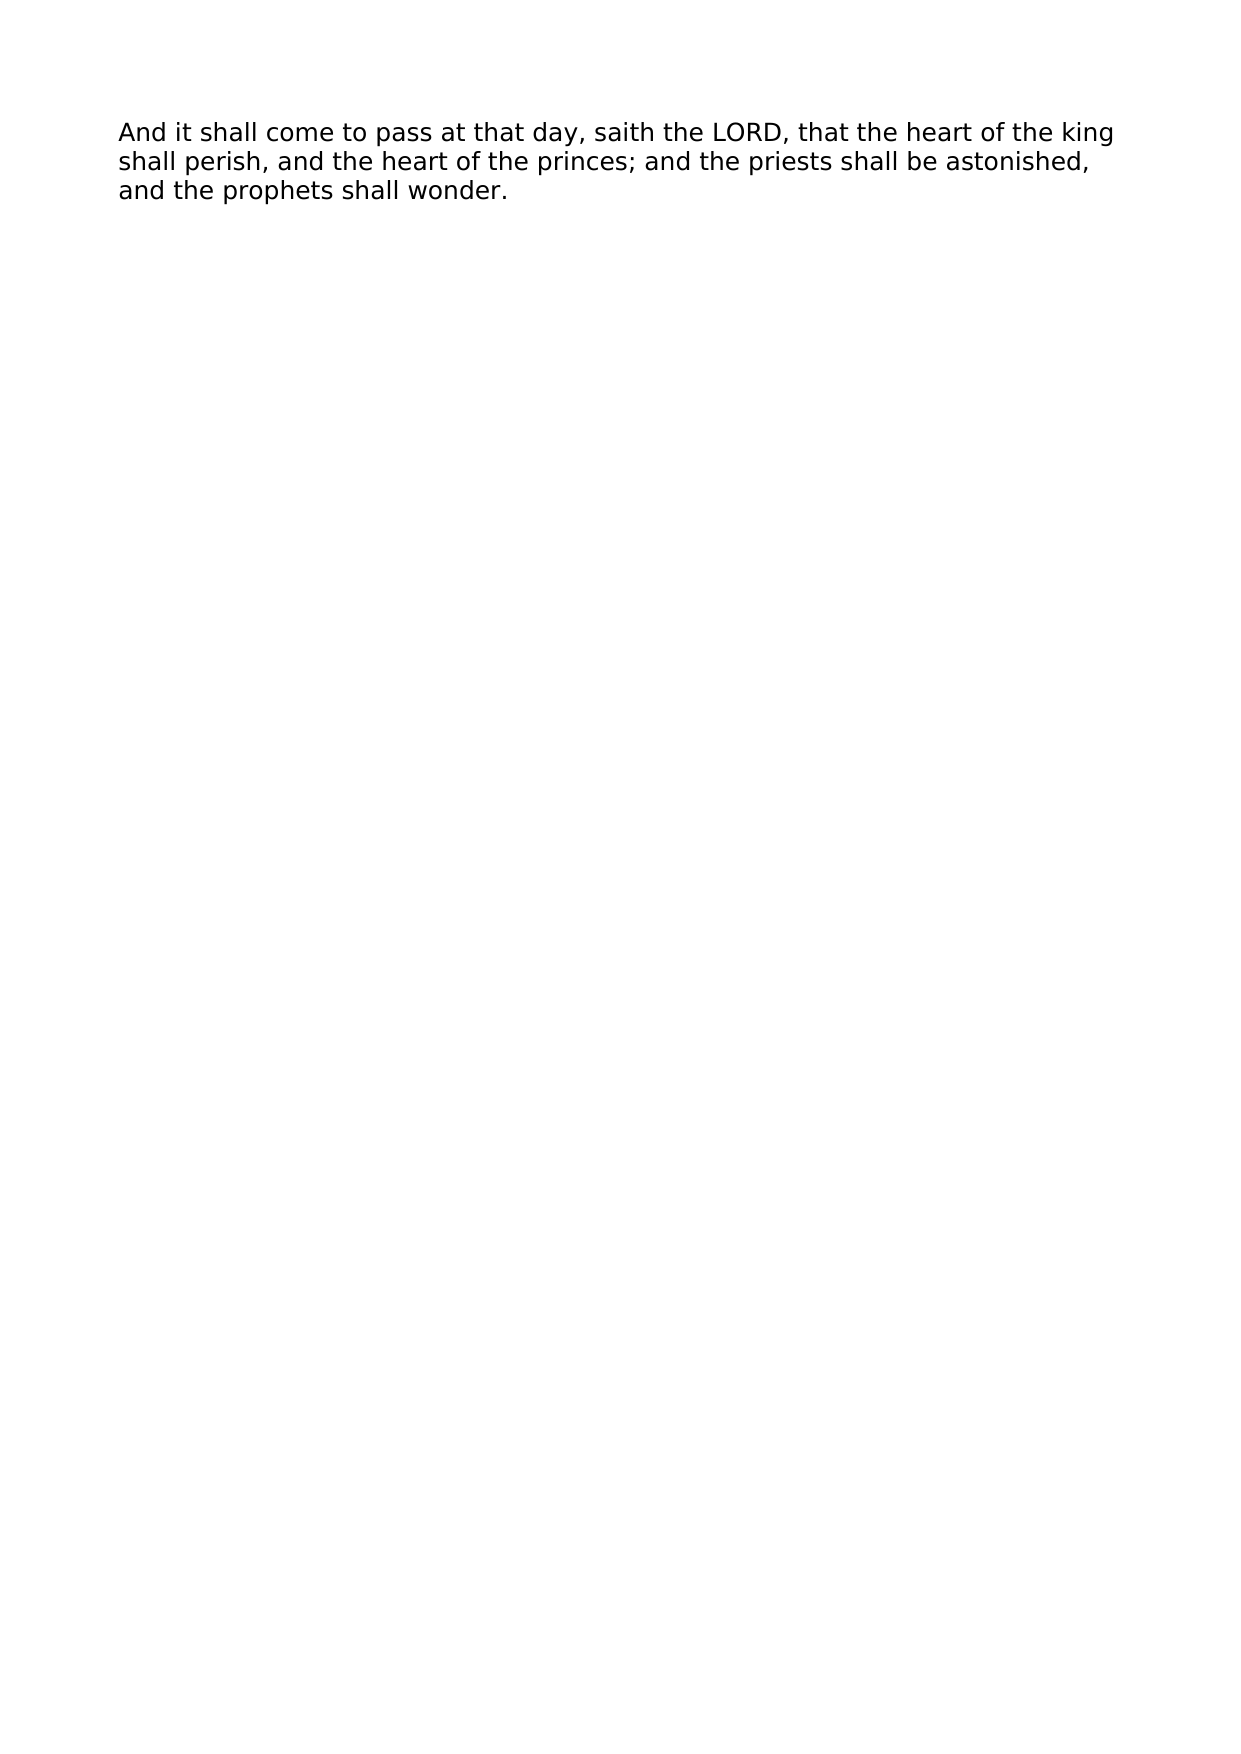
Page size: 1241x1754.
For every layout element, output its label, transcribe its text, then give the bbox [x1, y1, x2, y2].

text And it shall come to pass at that day, saith the LORD, that the heart of the king shall perish, and the heart of the princes; and the priests shall be astonished, and the prophets shall wonder. [118, 118, 1122, 206]
